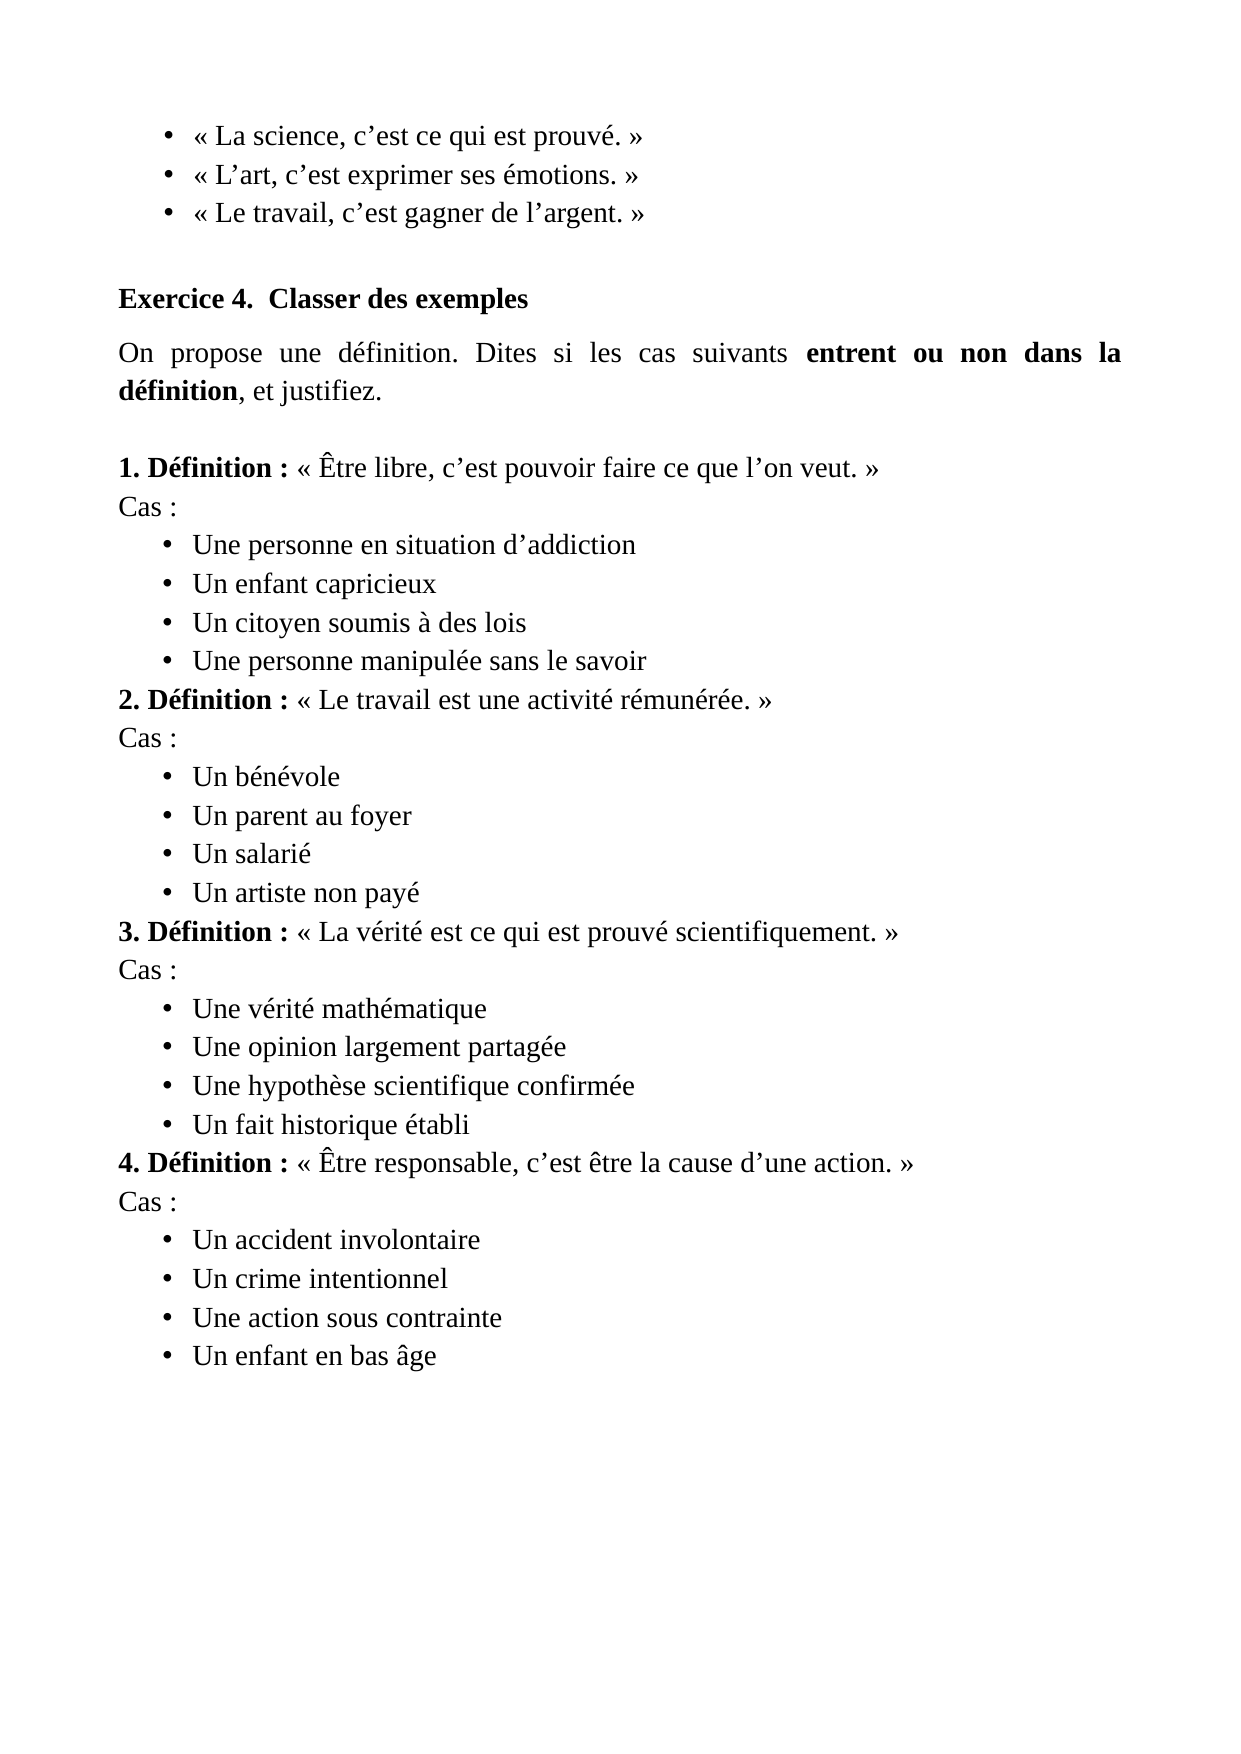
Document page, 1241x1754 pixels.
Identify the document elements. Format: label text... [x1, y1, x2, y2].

list Un fait historique établi [162, 1107, 1122, 1140]
text 4. Définition : « Être responsable, c’est être la cause d’une action. » [118, 1145, 1122, 1179]
text Cas : [118, 721, 1122, 754]
list Un enfant en bas âge [162, 1338, 1122, 1372]
list Un crime intentionnel [162, 1261, 1122, 1295]
text 3. Définition : « La vérité est ce qui est prouvé scientifiquement. » [118, 914, 1122, 947]
list « Le travail, c’est gagner de l’argent. » [164, 195, 1122, 229]
list Une personne manipulée sans le savoir [162, 643, 1122, 677]
list Un salarié [162, 836, 1122, 870]
list Un enfant capricieux [162, 566, 1122, 600]
text Cas : [118, 952, 1122, 986]
text 2. Définition : « Le travail est une activité rémunérée. » [118, 682, 1122, 716]
list Une action sous contrainte [162, 1300, 1122, 1333]
list Un citoyen soumis à des lois [162, 605, 1122, 638]
list Un bénévole [162, 759, 1122, 793]
text On propose une définition. Dites si les cas suivants entrent ou non dans la définition, et justifiez. [118, 335, 1122, 407]
list Une personne en situation d’addiction [162, 527, 1122, 561]
list « L’art, c’est exprimer ses émotions. » [164, 157, 1122, 190]
text Cas : [118, 489, 1122, 522]
list Une vérité mathématique [162, 991, 1122, 1024]
text Cas : [118, 1184, 1122, 1217]
list Une hypothèse scientifique confirmée [162, 1068, 1122, 1102]
list Un parent au foyer [162, 798, 1122, 831]
list Un accident involontaire [162, 1222, 1122, 1256]
list Une opinion largement partagée [162, 1029, 1122, 1063]
text Exercice 4. Classer des exemples [118, 282, 1122, 315]
list « La science, c’est ce qui est prouvé. » [164, 118, 1122, 152]
text 1. Définition : « Être libre, c’est pouvoir faire ce que l’on veut. » [118, 450, 1122, 484]
list Un artiste non payé [162, 875, 1122, 909]
